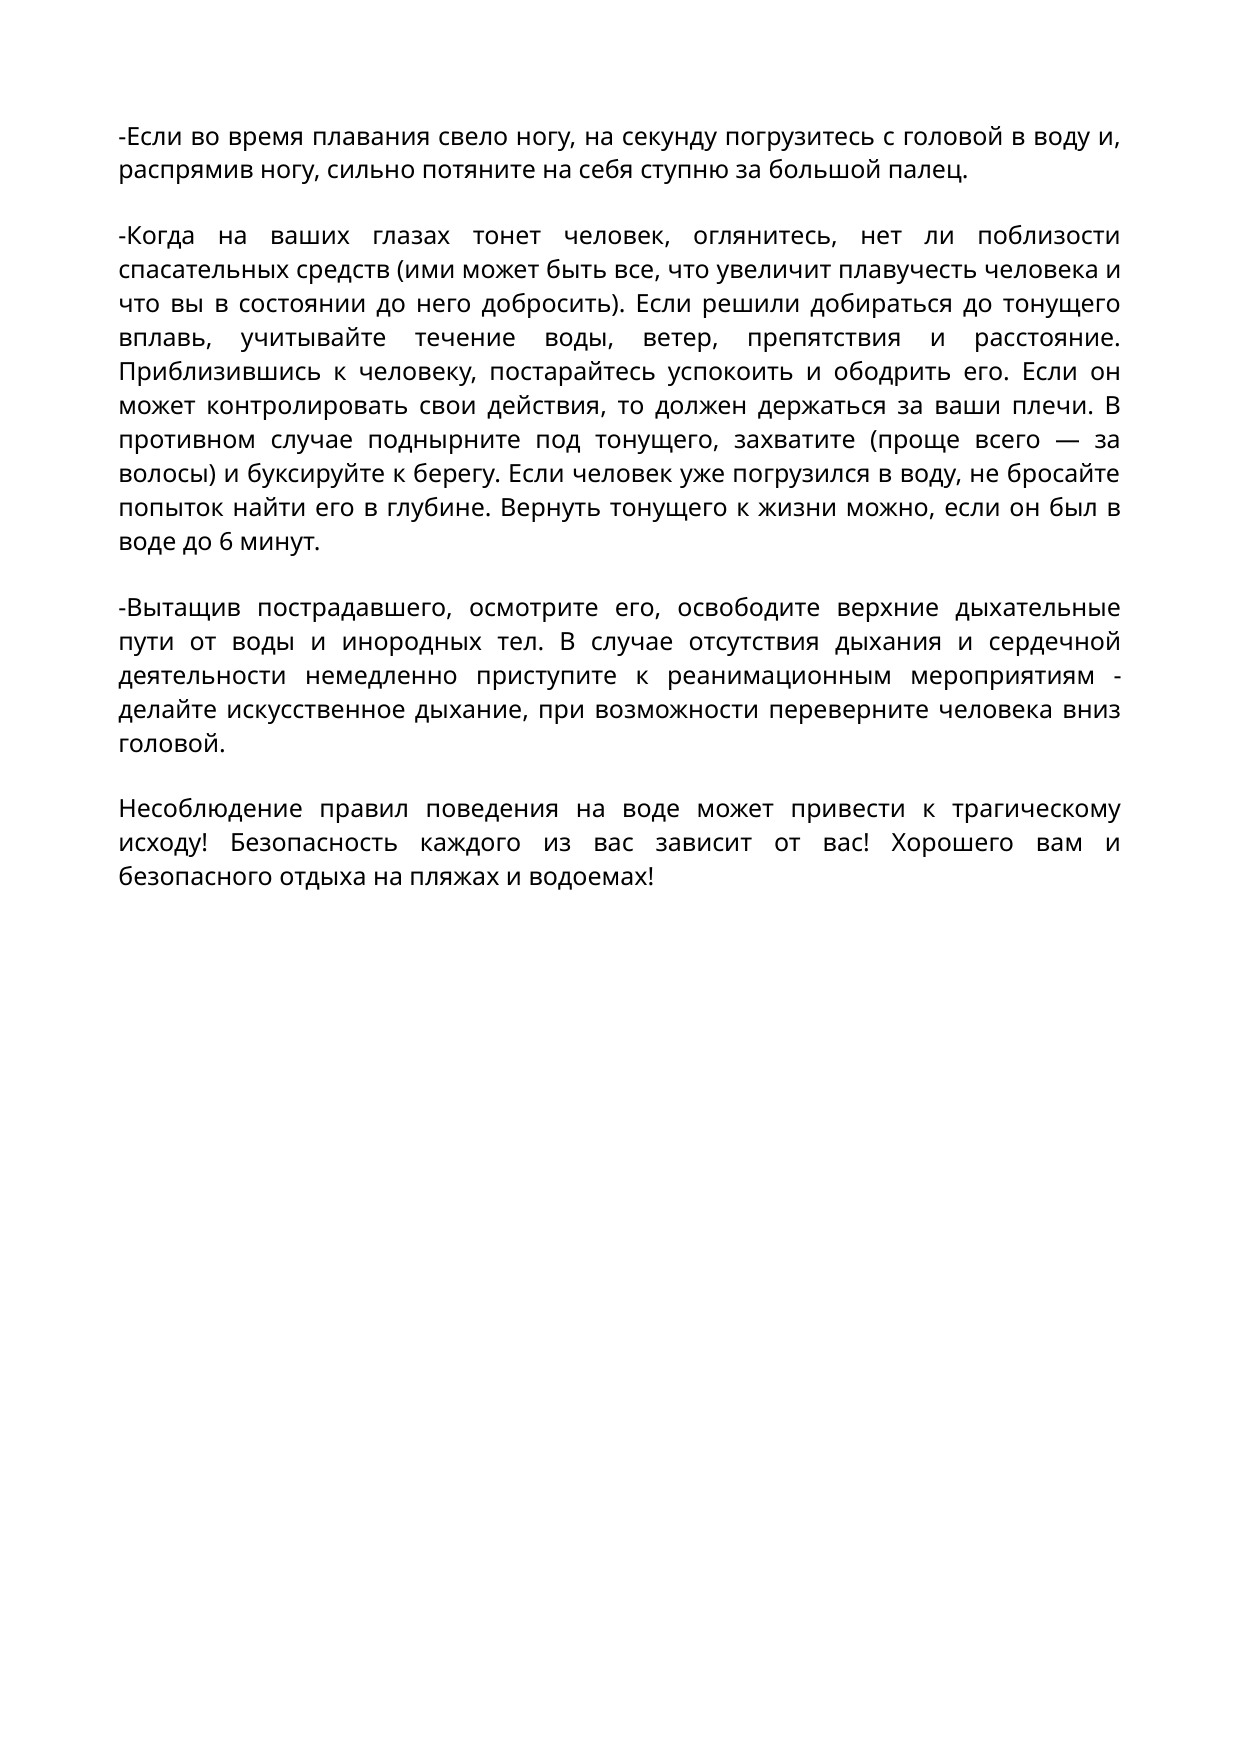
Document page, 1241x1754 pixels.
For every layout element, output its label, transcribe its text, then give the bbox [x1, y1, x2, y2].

text -Вытащив пострадавшего, осмотрите его, освободите верхние дыхательные пути от воды и инородных тел. В случае отсутствия дыхания и сердечной деятельности немедленно приступите к реанимационным мероприятиям -делайте искусственное дыхание, при возможности переверните человека вниз головой. [118, 589, 1122, 760]
text Несоблюдение правил поведения на воде может привести к трагическому исходу! Безопасность каждого из вас зависит от вас! Хорошего вам и безопасного отдыха на пляжах и водоемах! [118, 791, 1122, 893]
text -Если во время плавания свело ногу, на секунду погрузитесь с головой в воду и, распрямив ногу, сильно потяните на себя ступню за большой палец. [118, 118, 1122, 186]
text -Когда на ваших глазах тонет человек, оглянитесь, нет ли поблизости спасательных средств (ими может быть все, что увеличит плавучесть человека и что вы в состоянии до него добросить). Если решили добираться до тонущего вплавь, учитывайте течение воды, ветер, препятствия и расстояние. Приблизившись к человеку, постарайтесь успокоить и ободрить его. Если он может контролировать свои действия, то должен держаться за ваши плечи. В противном случае поднырните под тонущего, захватите (проще всего — за волосы) и буксируйте к берегу. Если человек уже погрузился в воду, не бросайте попыток найти его в глубине. Вернуть тонущего к жизни можно, если он был в воде до 6 минут. [118, 217, 1122, 558]
